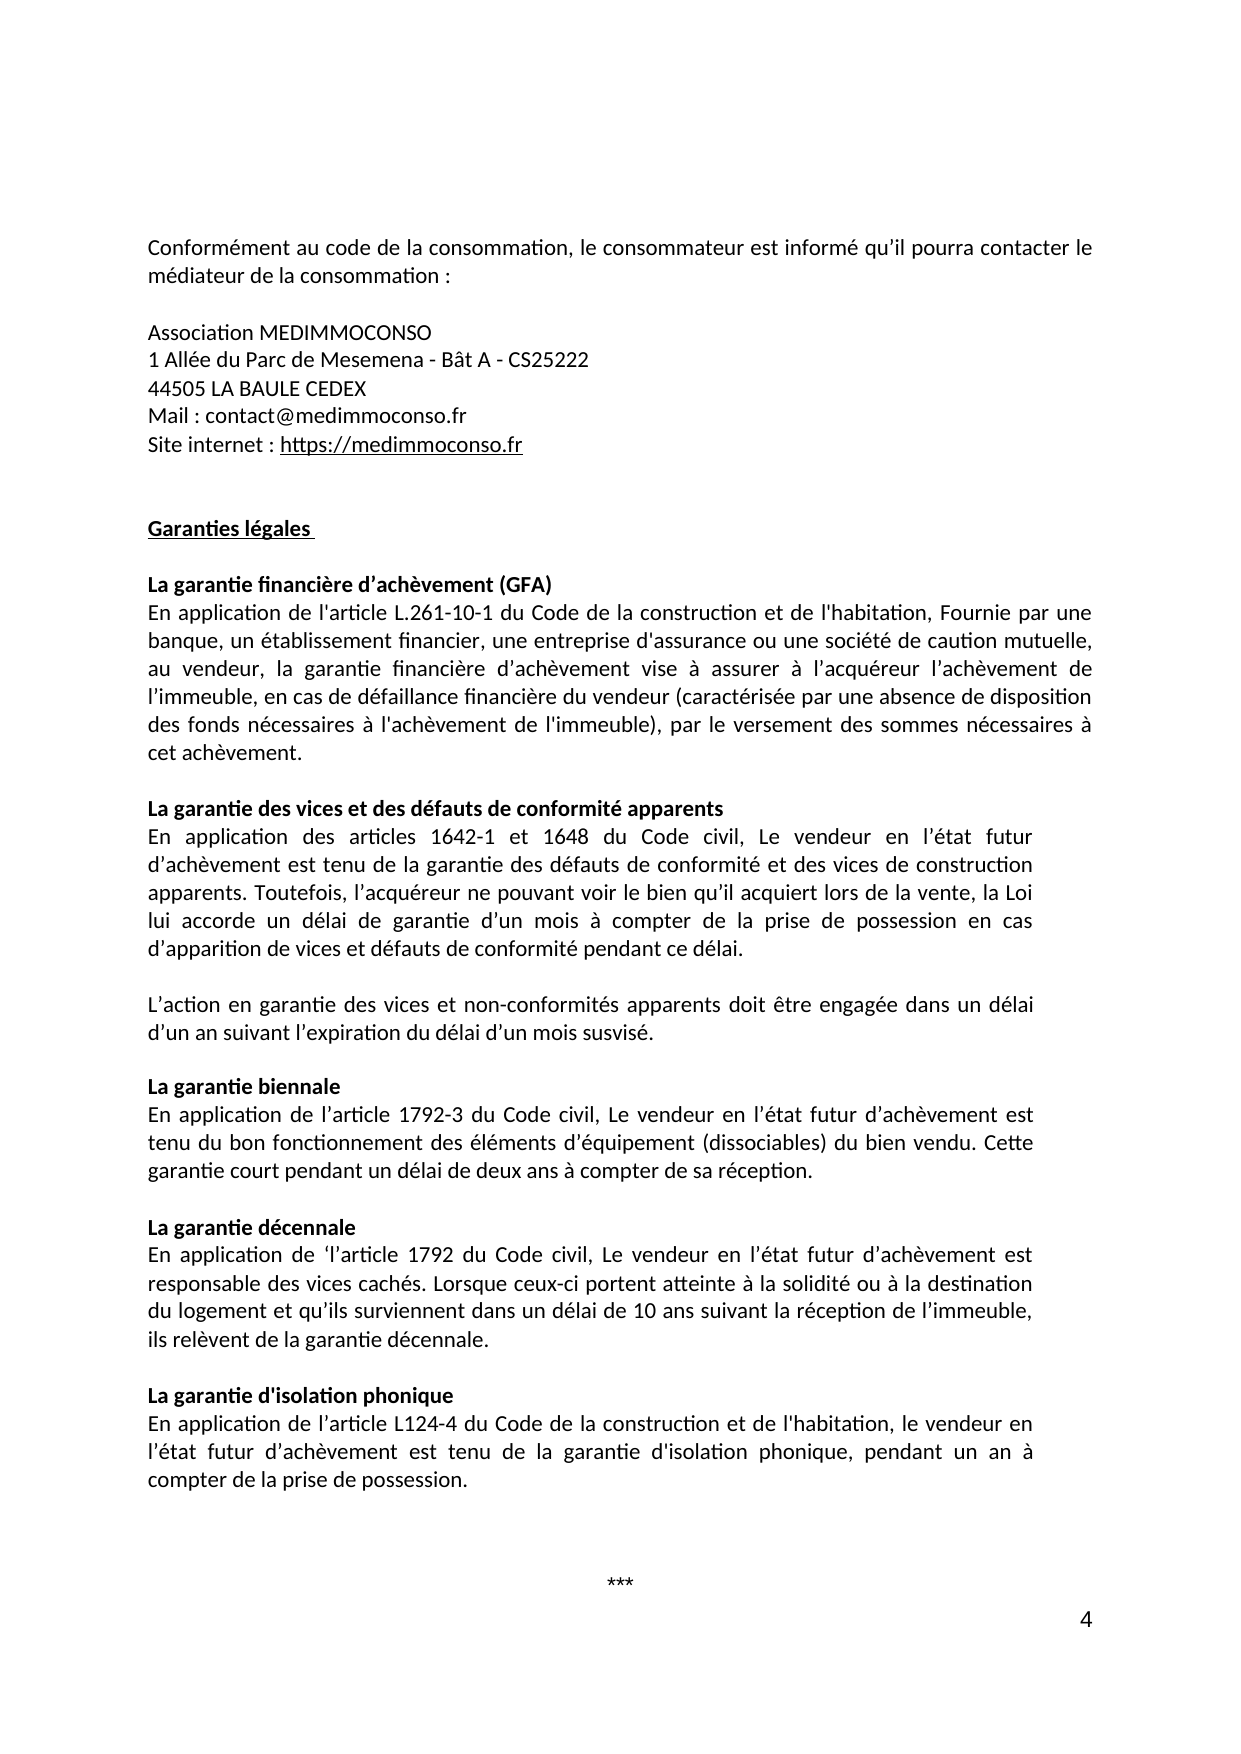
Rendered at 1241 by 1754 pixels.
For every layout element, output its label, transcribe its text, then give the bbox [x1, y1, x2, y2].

text 44505 LA BAULE CEDEX [148, 374, 1093, 402]
text *** [148, 1572, 1093, 1598]
text La garantie d'isolation phonique [148, 1381, 1033, 1409]
text La garantie des vices et des défauts de conformité apparents [148, 794, 1033, 822]
text La garantie financière d’achèvement (GFA) [148, 570, 1093, 598]
text En application des articles 1642-1 et 1648 du Code civil, Le vendeur en l’état futur d’achèvement est tenu de la garantie des défauts de conformité et des vices de construction apparents. Toutefois, l’acquéreur ne pouvant voir le bien qu’il acquiert lors de la vente, la Loi lui accorde un délai de garantie d’un mois à compter de la prise de possession en cas d’apparition de vices et défauts de conformité pendant ce délai. [148, 822, 1033, 962]
text Association MEDIMMOCONSO [148, 318, 1093, 346]
text En application de ‘l’article 1792 du Code civil, Le vendeur en l’état futur d’achèvement est responsable des vices cachés. Lorsque ceux-ci portent atteinte à la solidité ou à la destination du logement et qu’ils surviennent dans un délai de 10 ans suivant la réception de l’immeuble, ils relèvent de la garantie décennale. [148, 1241, 1033, 1353]
text En application de l’article L124-4 du Code de la construction et de l'habitation, le vendeur en l’état futur d’achèvement est tenu de la garantie d'isolation phonique, pendant un an à compter de la prise de possession. [148, 1409, 1033, 1493]
text Garanties légales [148, 514, 1093, 542]
text La garantie décennale [148, 1213, 1033, 1241]
text La garantie biennale [148, 1072, 1033, 1101]
text 1 Allée du Parc de Mesemena - Bât A - CS25222 [148, 346, 1093, 374]
text Site internet : https://medimmoconso.fr [148, 430, 1093, 458]
text Mail : contact@medimmoconso.fr [148, 402, 1093, 430]
text En application de l’article 1792-3 du Code civil, Le vendeur en l’état futur d’achèvement est tenu du bon fonctionnement des éléments d’équipement (dissociables) du bien vendu. Cette garantie court pendant un délai de deux ans à compter de sa réception. [148, 1101, 1033, 1184]
text Conformément au code de la consommation, le consommateur est informé qu’il pourra contacter le médiateur de la consommation : [148, 233, 1093, 289]
text L’action en garantie des vices et non-conformités apparents doit être engagée dans un délai d’un an suivant l’expiration du délai d’un mois susvisé. [148, 990, 1033, 1046]
text En application de l'article L.261-10-1 du Code de la construction et de l'habitation, Fournie par une banque, un établissement financier, une entreprise d'assurance ou une société de caution mutuelle, au vendeur, la garantie financière d’achèvement vise à assurer à l’acquéreur l’achèvement de l’immeuble, en cas de défaillance financière du vendeur (caractérisée par une absence de disposition des fonds nécessaires à l'achèvement de l'immeuble), par le versement des sommes nécessaires à cet achèvement. [148, 598, 1093, 766]
